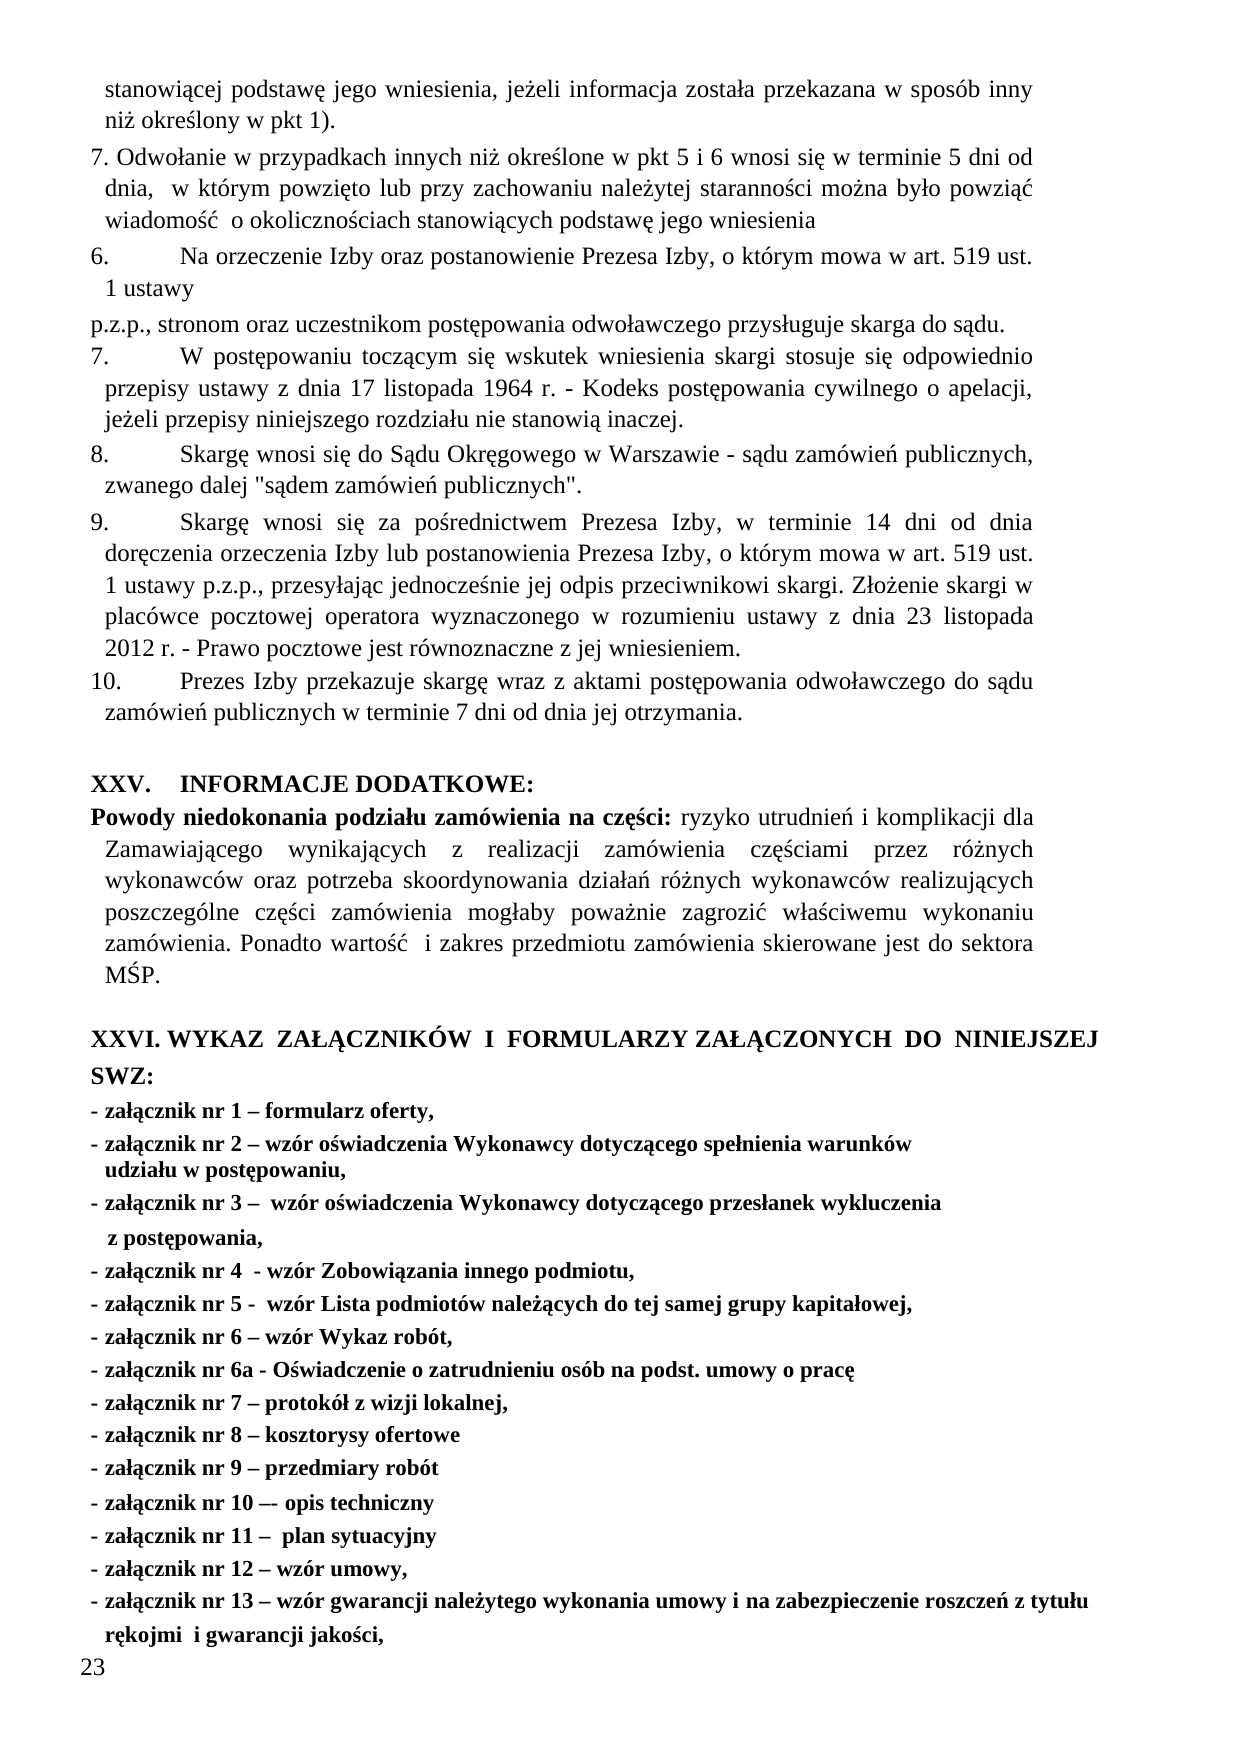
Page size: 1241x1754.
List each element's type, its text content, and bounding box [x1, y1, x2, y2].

list załącznik nr 8 – kosztorysy ofertowe [90, 1421, 1122, 1448]
list INFORMACJE DODATKOWE: [90, 769, 1056, 798]
list załącznik nr 1 – formularz oferty, [90, 1097, 1122, 1124]
text z postępowania, [90, 1222, 1122, 1251]
list załącznik nr 9 – przedmiary robót [90, 1454, 1122, 1481]
list Prezes Izby przekazuje skargę wraz z aktami postępowania odwoławczego do sądu zamówień publicznych w terminie 7 dni od dnia jej otrzymania. [90, 666, 1034, 726]
list Skargę wnosi się za pośrednictwem Prezesa Izby, w terminie 14 dni od dnia doręczenia orzeczenia Izby lub postanowienia Prezesa Izby, o którym mowa w art. 519 ust. 1 ustawy p.z.p., przesyłając jednocześnie jej odpis przeciwnikowi skargi. Złożenie skargi w placówce pocztowej operatora wyznaczonego w rozumieniu ustawy z dnia 23 listopada 2012 r. - Prawo pocztowe jest równoznaczne z jej wniesieniem. [90, 507, 1034, 662]
text p.z.p., stronom oraz uczestnikom postępowania odwoławczego przysługuje skarga do sądu. [90, 309, 1034, 338]
list załącznik nr 6a - Oświadczenie o zatrudnieniu osób na podst. umowy o pracę [90, 1356, 1122, 1382]
list załącznik nr 11 – plan sytuacyjny [90, 1522, 1122, 1549]
list załącznik nr 5 - wzór Lista podmiotów należących do tej samej grupy kapitałowej, [90, 1290, 1122, 1317]
list Skargę wnosi się do Sądu Okręgowego w Warszawie - sądu zamówień publicznych, zwanego dalej "sądem zamówień publicznych". [90, 439, 1034, 499]
list załącznik nr 13 – wzór gwarancji należytego wykonania umowy i na zabezpieczenie roszczeń z tytułu rękojmi i gwarancji jakości, [90, 1585, 1122, 1648]
list załącznik nr 10 –- opis techniczny [90, 1487, 1122, 1516]
text stanowiącej podstawę jego wniesienia, jeżeli informacja została przekazana w sposób inny niż określony w pkt 1). [90, 74, 1034, 134]
list załącznik nr 7 – protokół z wizji lokalnej, [90, 1389, 1122, 1415]
text XXVI. WYKAZ ZAŁĄCZNIKÓW I FORMULARZY ZAŁĄCZONYCH DO NINIEJSZEJ [90, 1024, 1152, 1053]
list załącznik nr 2 – wzór oświadczenia Wykonawcy dotyczącego spełnienia warunków udziału w postępowaniu, [90, 1130, 1122, 1183]
list Na orzeczenie Izby oraz postanowienie Prezesa Izby, o którym mowa w art. 519 ust. 1 ustawy [90, 241, 1034, 302]
list załącznik nr 3 – wzór oświadczenia Wykonawcy dotyczącego przesłanek wykluczenia [90, 1189, 1122, 1216]
list załącznik nr 12 – wzór umowy, [90, 1555, 1122, 1581]
list załącznik nr 4 - wzór Zobowiązania innego podmiotu, [90, 1257, 1122, 1284]
text 7. Odwołanie w przypadkach innych niż określone w pkt 5 i 6 wnosi się w terminie 5 dni od dnia, w którym powzięto lub przy zachowaniu należytej staranności można było powziąć wiadomość o okolicznościach stanowiących podstawę jego wniesienia [90, 142, 1034, 234]
list W postępowaniu toczącym się wskutek wniesienia skargi stosuje się odpowiednio przepisy ustawy z dnia 17 listopada 1964 r. - Kodeks postępowania cywilnego o apelacji, jeżeli przepisy niniejszego rozdziału nie stanowią inaczej. [90, 341, 1034, 433]
text Powody niedokonania podziału zamówienia na części: ryzyko utrudnień i komplikacji dla Zamawiającego wynikających z realizacji zamówienia częściami przez różnych wykonawców oraz potrzeba skoordynowania działań różnych wykonawców realizujących poszczególne części zamówienia mogłaby poważnie zagrozić właściwemu wykonaniu zamówienia. Ponadto wartość i zakres przedmiotu zamówienia skierowane jest do sektora MŚP. [90, 802, 1034, 989]
list załącznik nr 6 – wzór Wykaz robót, [90, 1323, 1122, 1349]
text SWZ: [90, 1061, 1152, 1090]
